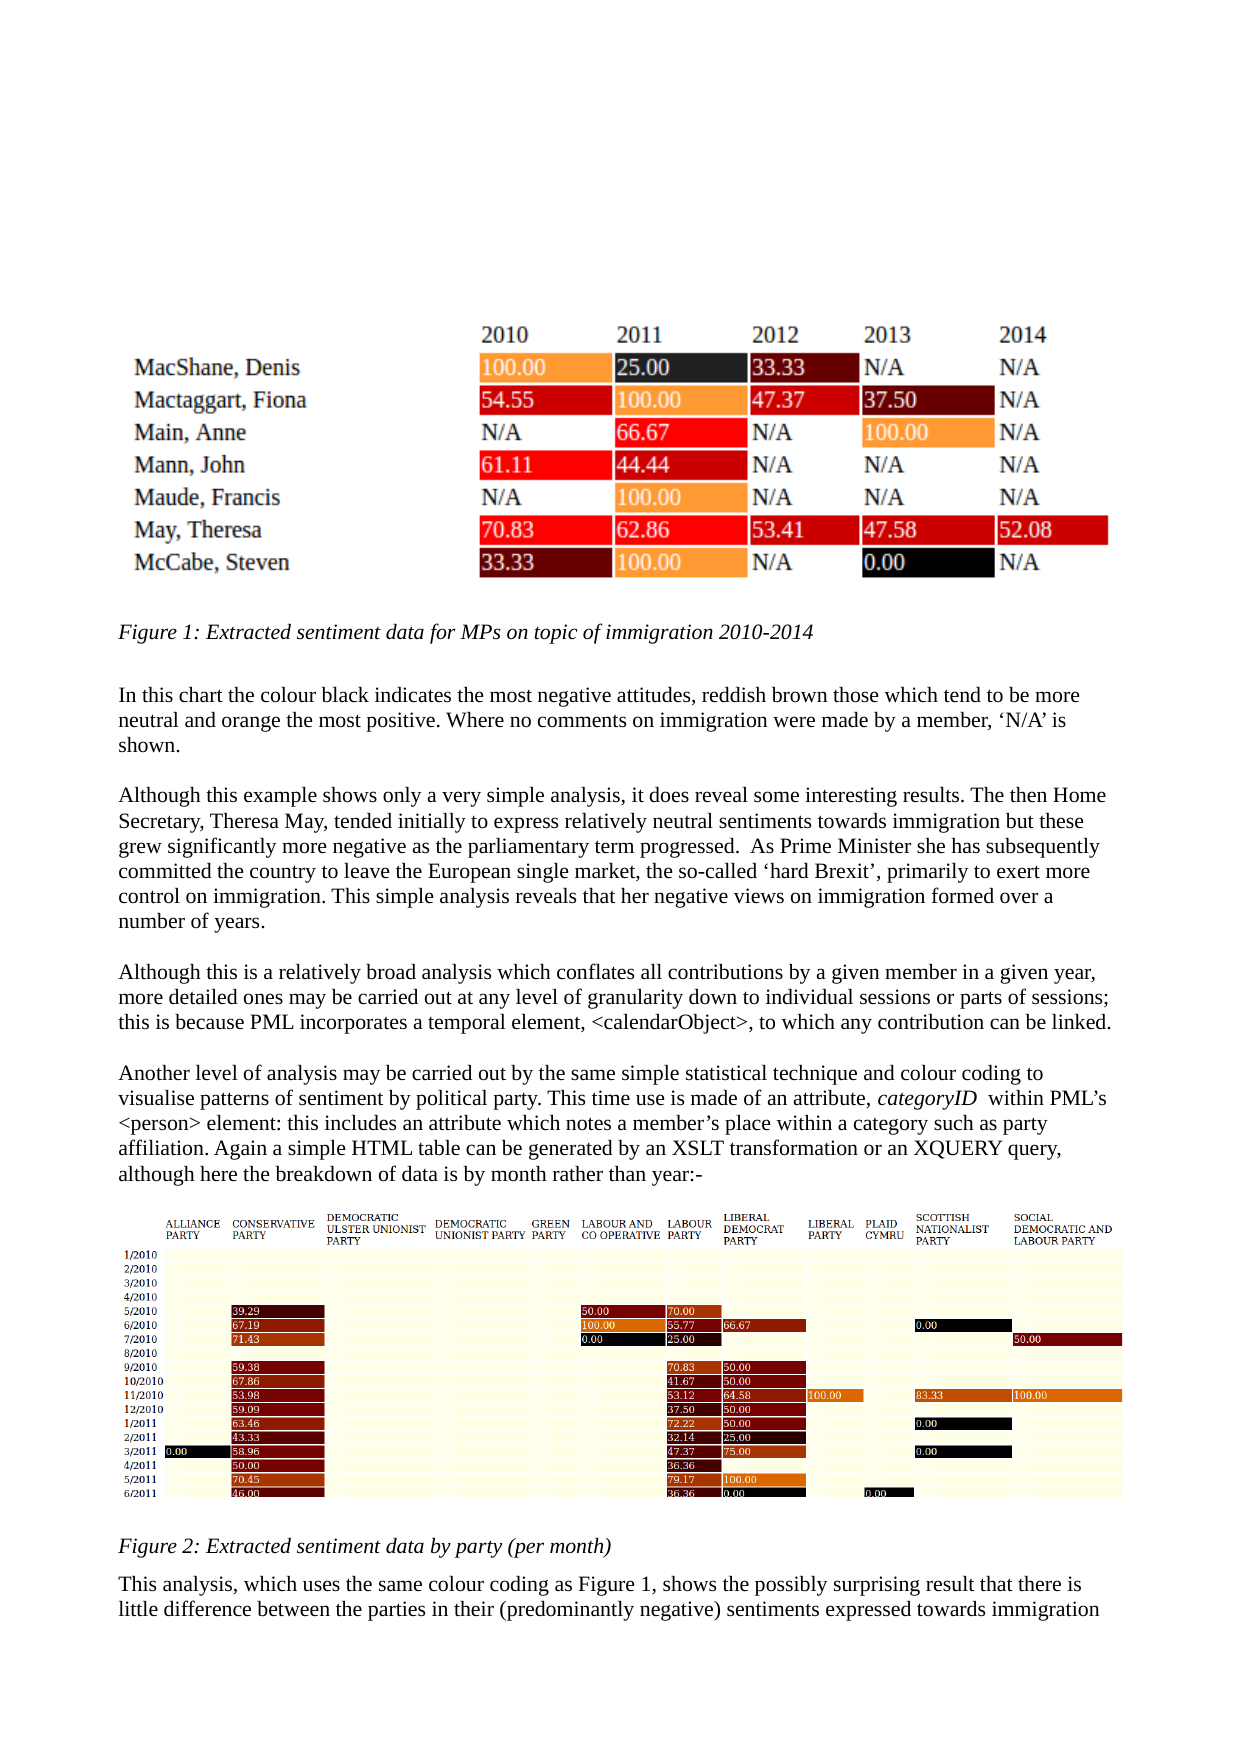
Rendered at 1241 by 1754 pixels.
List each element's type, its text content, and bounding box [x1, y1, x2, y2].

text Another level of analysis may be carried out by the same simple statistical technique and colour coding to visualise patterns of sentiment by political party. This time use is made of an attribute, categoryID within PML’s <person> element: this includes an attribute which notes a member’s place within a category such as party affiliation. Again a simple HTML table can be generated by an XSLT transformation or an XQUERY query, although here the breakdown of data is by month rather than year:- [118, 1060, 1122, 1186]
text Figure 2: Extracted sentiment data by party (per month) [118, 1533, 1122, 1558]
text Figure 1: Extracted sentiment data for MPs on topic of immigration 2010-2014 [118, 619, 1122, 644]
picture [118, 1211, 1123, 1497]
text Although this example shows only a very simple analysis, it does reveal some interesting results. The then Home Secretary, Theresa May, tended initially to express relatively neutral sentiments towards immigration but these grew significantly more negative as the parliamentary term progressed. As Prime Minister she has subsequently committed the country to leave the European single market, the so-called ‘hard Brexit’, primarily to exert more control on immigration. This simple analysis reveals that her negative views on immigration formed over a number of years. [118, 782, 1122, 934]
picture [118, 307, 1123, 619]
text This analysis, which uses the same colour coding as Figure 1, shows the possibly surprising result that there is little difference between the parties in their (predominantly negative) sentiments expressed towards immigration [118, 1571, 1122, 1621]
text In this chart the colour black indicates the most negative attitudes, reddish brown those which tend to be more neutral and orange the most positive. Where no comments on immigration were made by a member, ‘N/A’ is shown. [118, 682, 1122, 757]
text Although this is a relatively broad analysis which conflates all contributions by a given member in a given year, more detailed ones may be carried out at any level of granularity down to individual sessions or parts of sessions; this is because PML incorporates a temporal element, <calendarObject>, to which any contribution can be linked. [118, 959, 1122, 1034]
